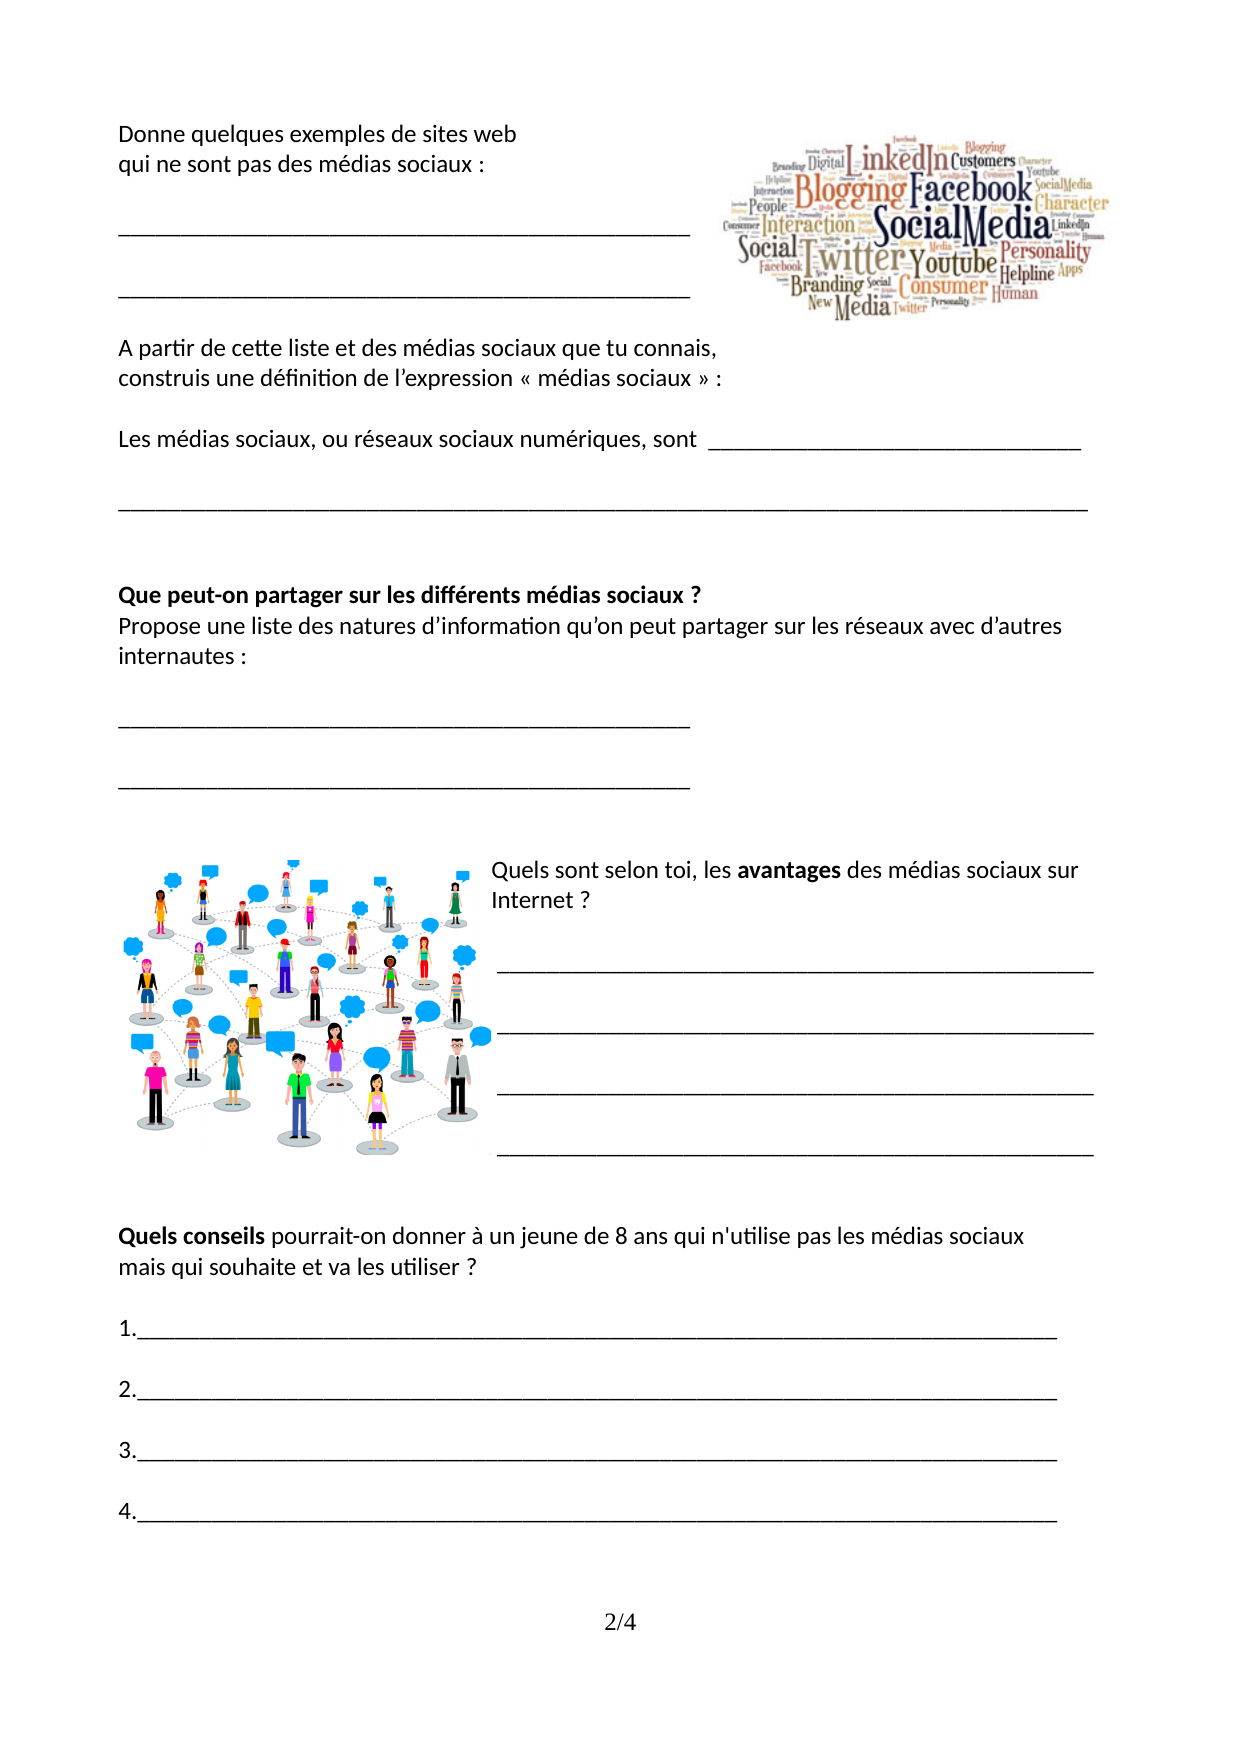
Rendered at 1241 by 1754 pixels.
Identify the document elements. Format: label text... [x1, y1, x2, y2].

text ________________________________________________ [492, 1007, 1122, 1037]
picture [123, 860, 492, 1155]
text ______________________________________________________________________________ [118, 484, 1122, 515]
text Quels sont selon toi, les avantages des médias sociaux sur Internet ? [118, 854, 1122, 915]
text ______________________________________________ [118, 271, 717, 301]
text Que peut-on partager sur les différents médias sociaux ? [118, 579, 1122, 610]
text Donne quelques exemples de sites web [118, 118, 1122, 149]
text qui ne sont pas des médias sociaux : [118, 149, 717, 179]
text Les médias sociaux, ou réseaux sociaux numériques, sont ______________________________ [118, 423, 1122, 454]
picture [717, 129, 1115, 323]
text ______________________________________________ [118, 702, 1122, 732]
text 1.__________________________________________________________________________ [118, 1312, 1122, 1342]
text A partir de cette liste et des médias sociaux que tu connais, [118, 332, 1122, 362]
text 2.__________________________________________________________________________ [118, 1373, 1122, 1403]
text ________________________________________________ [492, 1068, 1122, 1098]
text Quels conseils pourrait-on donner à un jeune de 8 ans qui n'utilise pas les médias sociaux [118, 1220, 1122, 1251]
text ______________________________________________ [118, 210, 717, 240]
text construis une définition de l’expression « médias sociaux » : [118, 362, 1122, 393]
text 4.__________________________________________________________________________ [118, 1495, 1122, 1526]
text ______________________________________________ [118, 763, 1122, 793]
text ________________________________________________ [492, 946, 1122, 976]
text Propose une liste des natures d’information qu’on peut partager sur les réseaux avec d’autres internautes : [118, 610, 1122, 671]
text 3.__________________________________________________________________________ [118, 1434, 1122, 1464]
text ________________________________________________ [118, 1129, 1122, 1159]
text mais qui souhaite et va les utiliser ? [118, 1251, 1122, 1281]
